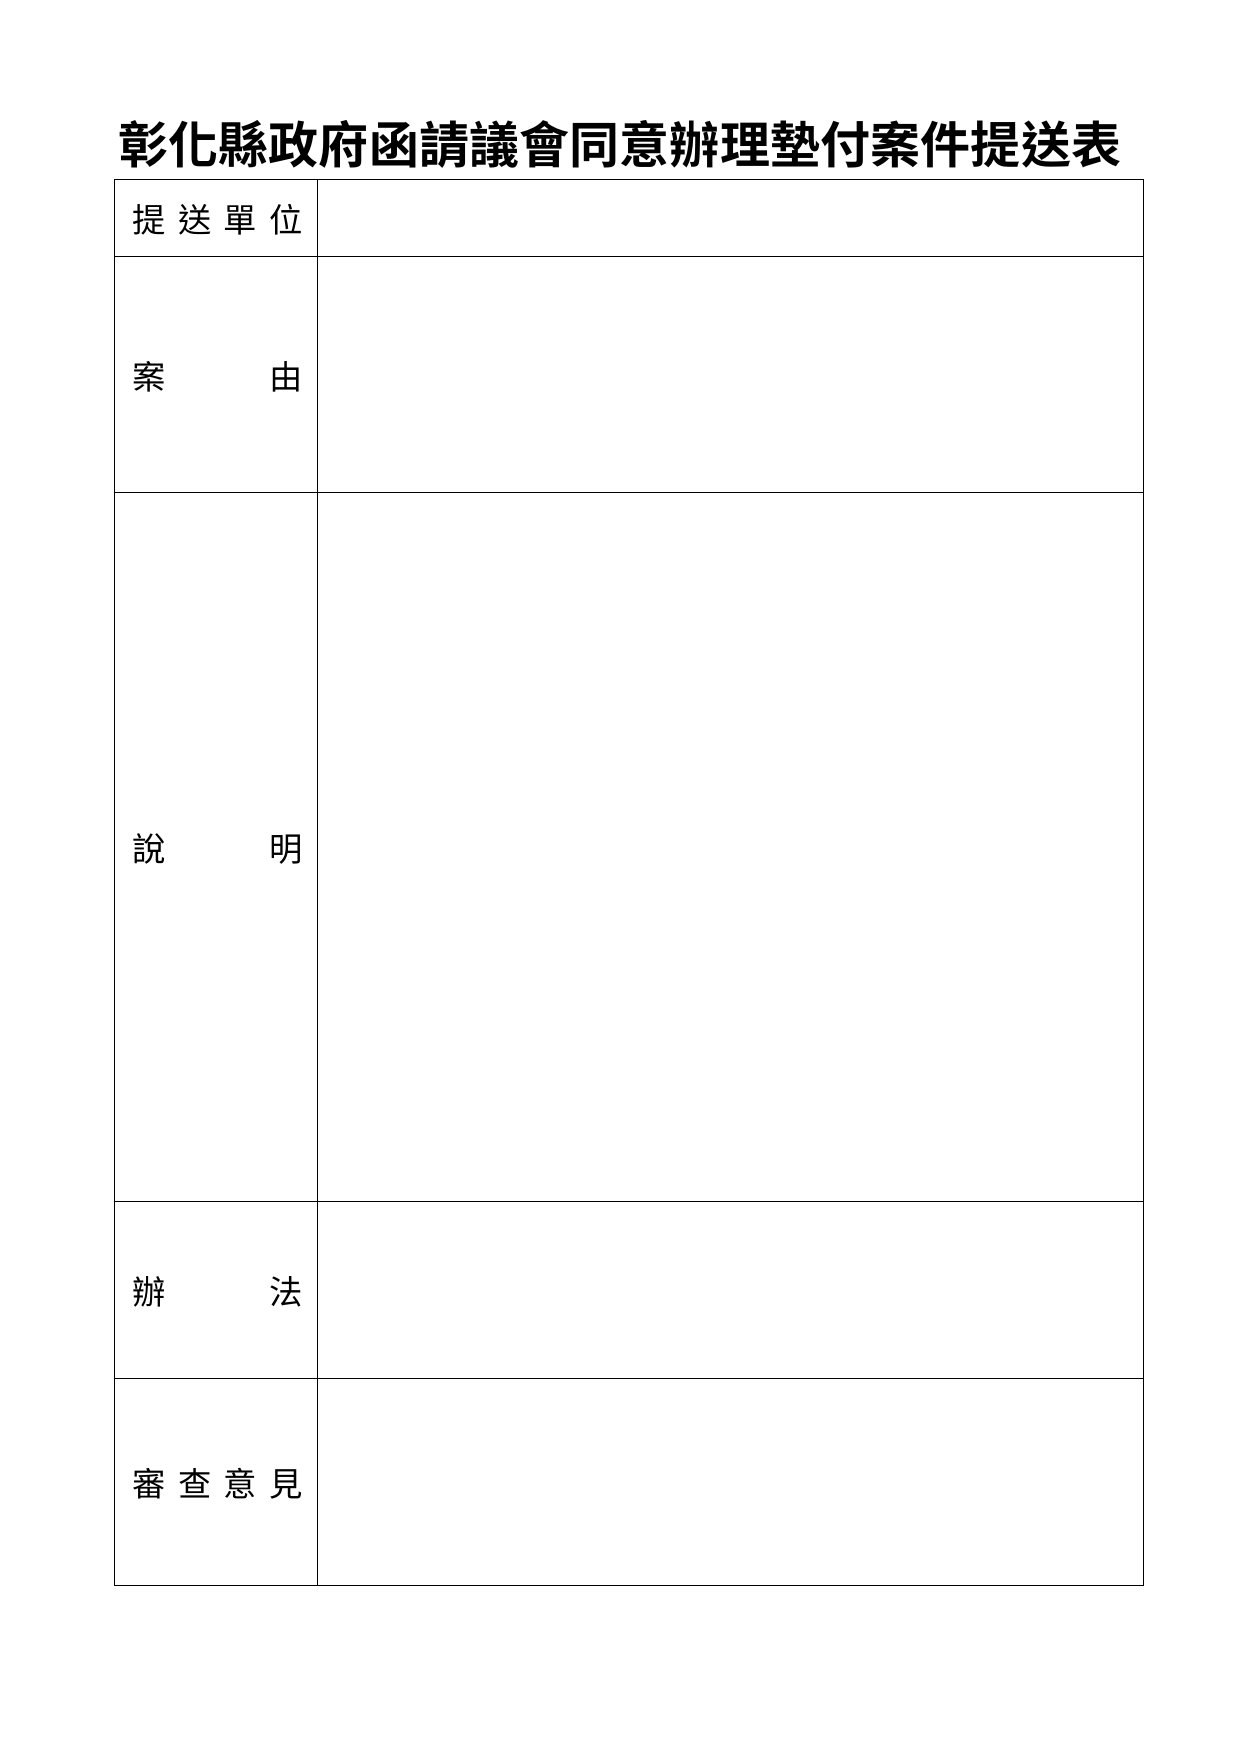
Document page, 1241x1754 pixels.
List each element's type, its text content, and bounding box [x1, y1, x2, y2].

table_cell [318, 257, 1143, 492]
text 彰化縣政府函請議會同意辦理墊付案件提送表 [118, 104, 1122, 179]
table_cell [318, 493, 1143, 1201]
table_cell 辦法 [115, 1202, 317, 1378]
table_header 提送單位 [115, 180, 317, 256]
table_cell [318, 1202, 1143, 1378]
table_header [318, 180, 1143, 256]
table_cell 說明 [115, 493, 317, 1201]
table_cell 審查意見 [115, 1379, 317, 1585]
table_cell 案由 [115, 257, 317, 492]
table_cell [318, 1379, 1143, 1585]
